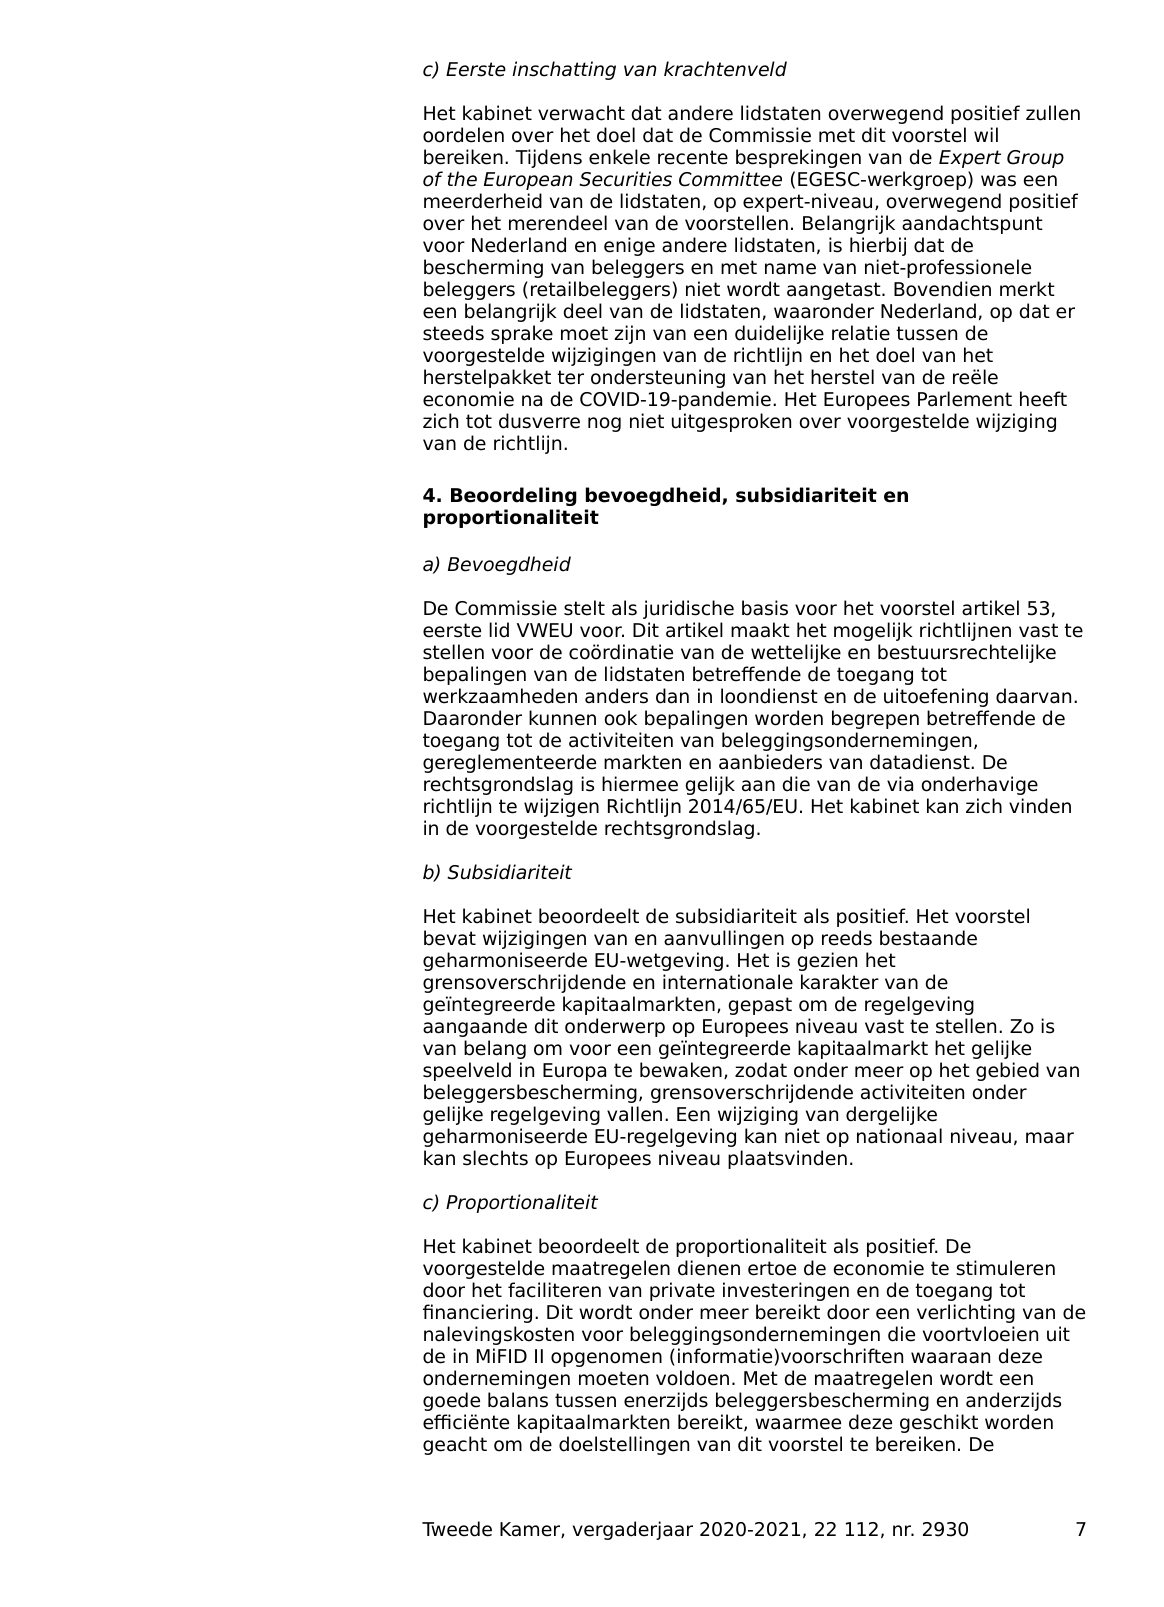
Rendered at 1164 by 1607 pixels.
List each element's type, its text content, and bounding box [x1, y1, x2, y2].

subtitle c) Proportionaliteit [422, 1192, 1087, 1214]
subtitle c) Eerste inschatting van krachtenveld [422, 59, 1087, 81]
subtitle 4. Beoordeling bevoegdheid, subsidiariteit en proportionaliteit [422, 485, 1087, 529]
text Het kabinet beoordeelt de proportionaliteit als positief. De voorgestelde maatregelen dienen ertoe de economie te stimuleren door het faciliteren van private investeringen en de toegang tot financiering. Dit wordt onder meer bereikt door een verlichting van de nalevingskosten voor beleggingsondernemingen die voortvloeien uit de in MiFID II opgenomen (informatie)voorschriften waaraan deze ondernemingen moeten voldoen. Met de maatregelen wordt een goede balans tussen enerzijds beleggersbescherming en anderzijds efficiënte kapitaalmarkten bereikt, waarmee deze geschikt worden geacht om de doelstellingen van dit voorstel te bereiken. De [422, 1236, 1087, 1456]
subtitle a) Bevoegdheid [422, 554, 1087, 576]
text Het kabinet beoordeelt de subsidiariteit als positief. Het voorstel bevat wijzigingen van en aanvullingen op reeds bestaande geharmoniseerde EU-wetgeving. Het is gezien het grensoverschrijdende en internationale karakter van de geïntegreerde kapitaalmarkten, gepast om de regelgeving aangaande dit onderwerp op Europees niveau vast te stellen. Zo is van belang om voor een geïntegreerde kapitaalmarkt het gelijke speelveld in Europa te bewaken, zodat onder meer op het gebied van beleggersbescherming, grensoverschrijdende activiteiten onder gelijke regelgeving vallen. Een wijziging van dergelijke geharmoniseerde EU-regelgeving kan niet op nationaal niveau, maar kan slechts op Europees niveau plaatsvinden. [422, 906, 1087, 1170]
text De Commissie stelt als juridische basis voor het voorstel artikel 53, eerste lid VWEU voor. Dit artikel maakt het mogelijk richtlijnen vast te stellen voor de coördinatie van de wettelijke en bestuursrechtelijke bepalingen van de lidstaten betreffende de toegang tot werkzaamheden anders dan in loondienst en de uitoefening daarvan. Daaronder kunnen ook bepalingen worden begrepen betreffende de toegang tot de activiteiten van beleggingsondernemingen, gereglementeerde markten en aanbieders van datadienst. De rechtsgrondslag is hiermee gelijk aan die van de via onderhavige richtlijn te wijzigen Richtlijn 2014/65/EU. Het kabinet kan zich vinden in de voorgestelde rechtsgrondslag. [422, 598, 1087, 840]
text Het kabinet verwacht dat andere lidstaten overwegend positief zullen oordelen over het doel dat de Commissie met dit voorstel wil bereiken. Tijdens enkele recente besprekingen van de Expert Group of the European Securities Committee (EGESC-werkgroep) was een meerderheid van de lidstaten, op expert-niveau, overwegend positief over het merendeel van de voorstellen. Belangrijk aandachtspunt voor Nederland en enige andere lidstaten, is hierbij dat de bescherming van beleggers en met name van niet-professionele beleggers (retailbeleggers) niet wordt aangetast. Bovendien merkt een belangrijk deel van de lidstaten, waaronder Nederland, op dat er steeds sprake moet zijn van een duidelijke relatie tussen de voorgestelde wijzigingen van de richtlijn en het doel van het herstelpakket ter ondersteuning van het herstel van de reële economie na de COVID-19-pandemie. Het Europees Parlement heeft zich tot dusverre nog niet uitgesproken over voorgestelde wijziging van de richtlijn. [422, 103, 1087, 455]
subtitle b) Subsidiariteit [422, 862, 1087, 884]
